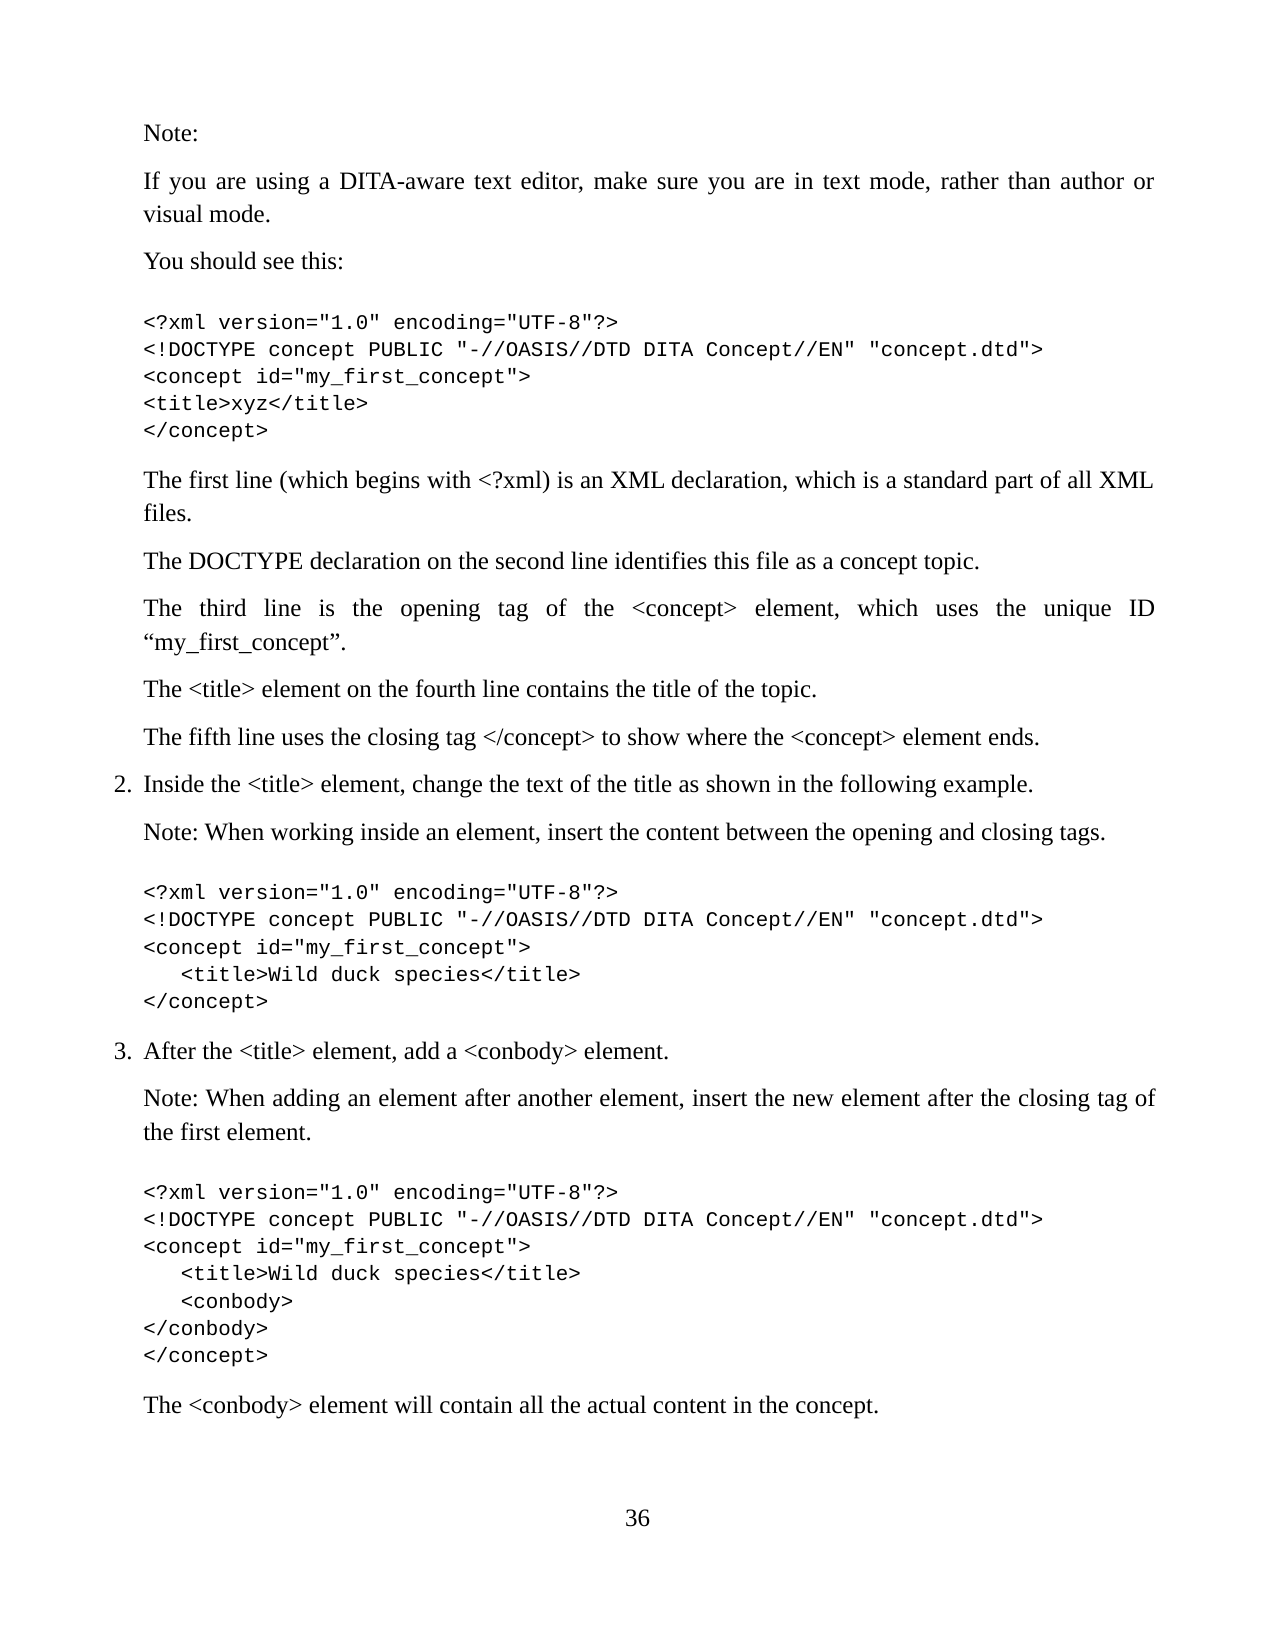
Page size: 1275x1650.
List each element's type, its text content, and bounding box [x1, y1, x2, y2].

list Note: When working inside an element, insert the content between the opening and closing tags. [118, 817, 1157, 846]
list <?xml version="1.0" encoding="UTF-8"?> <!DOCTYPE concept PUBLIC "-//OASIS//DTD DITA Concept//EN" "concept.dtd"> <concept id="my_first_concept"> <title>Wild duck species</title> </concept> [118, 882, 1157, 1015]
list After the <title> element, add a <conbody> element. [118, 1036, 1157, 1065]
list Note: [118, 118, 1157, 147]
list The DOCTYPE declaration on the second line identifies this file as a concept topic. [118, 546, 1157, 575]
list The first line (which begins with <?xml) is an XML declaration, which is a standard part of all XML files. [118, 465, 1157, 527]
list If you are using a DITA-aware text editor, make sure you are in text mode, rather than author or visual mode. [118, 166, 1157, 227]
list You should see this: [118, 246, 1157, 275]
list <?xml version="1.0" encoding="UTF-8"?> <!DOCTYPE concept PUBLIC "-//OASIS//DTD DITA Concept//EN" "concept.dtd"> <concept id="my_first_concept"> <title>Wild duck species</title> <conbody> </conbody> </concept> [118, 1182, 1157, 1369]
list Inside the <title> element, change the text of the title as shown in the following example. [118, 769, 1157, 798]
list The fifth line uses the closing tag </concept> to show where the <concept> element ends. [118, 722, 1157, 751]
list Note: When adding an element after another element, insert the new element after the closing tag of the first element. [118, 1083, 1157, 1145]
list The <title> element on the fourth line contains the title of the topic. [118, 674, 1157, 703]
list The third line is the opening tag of the <concept> element, which uses the unique ID “my_first_concept”. [118, 593, 1157, 655]
list <?xml version="1.0" encoding="UTF-8"?> <!DOCTYPE concept PUBLIC "-//OASIS//DTD DITA Concept//EN" "concept.dtd"> <concept id="my_first_concept"> <title>xyz</title> </concept> [118, 312, 1157, 444]
list The <conbody> element will contain all the actual content in the concept. [118, 1390, 1157, 1419]
